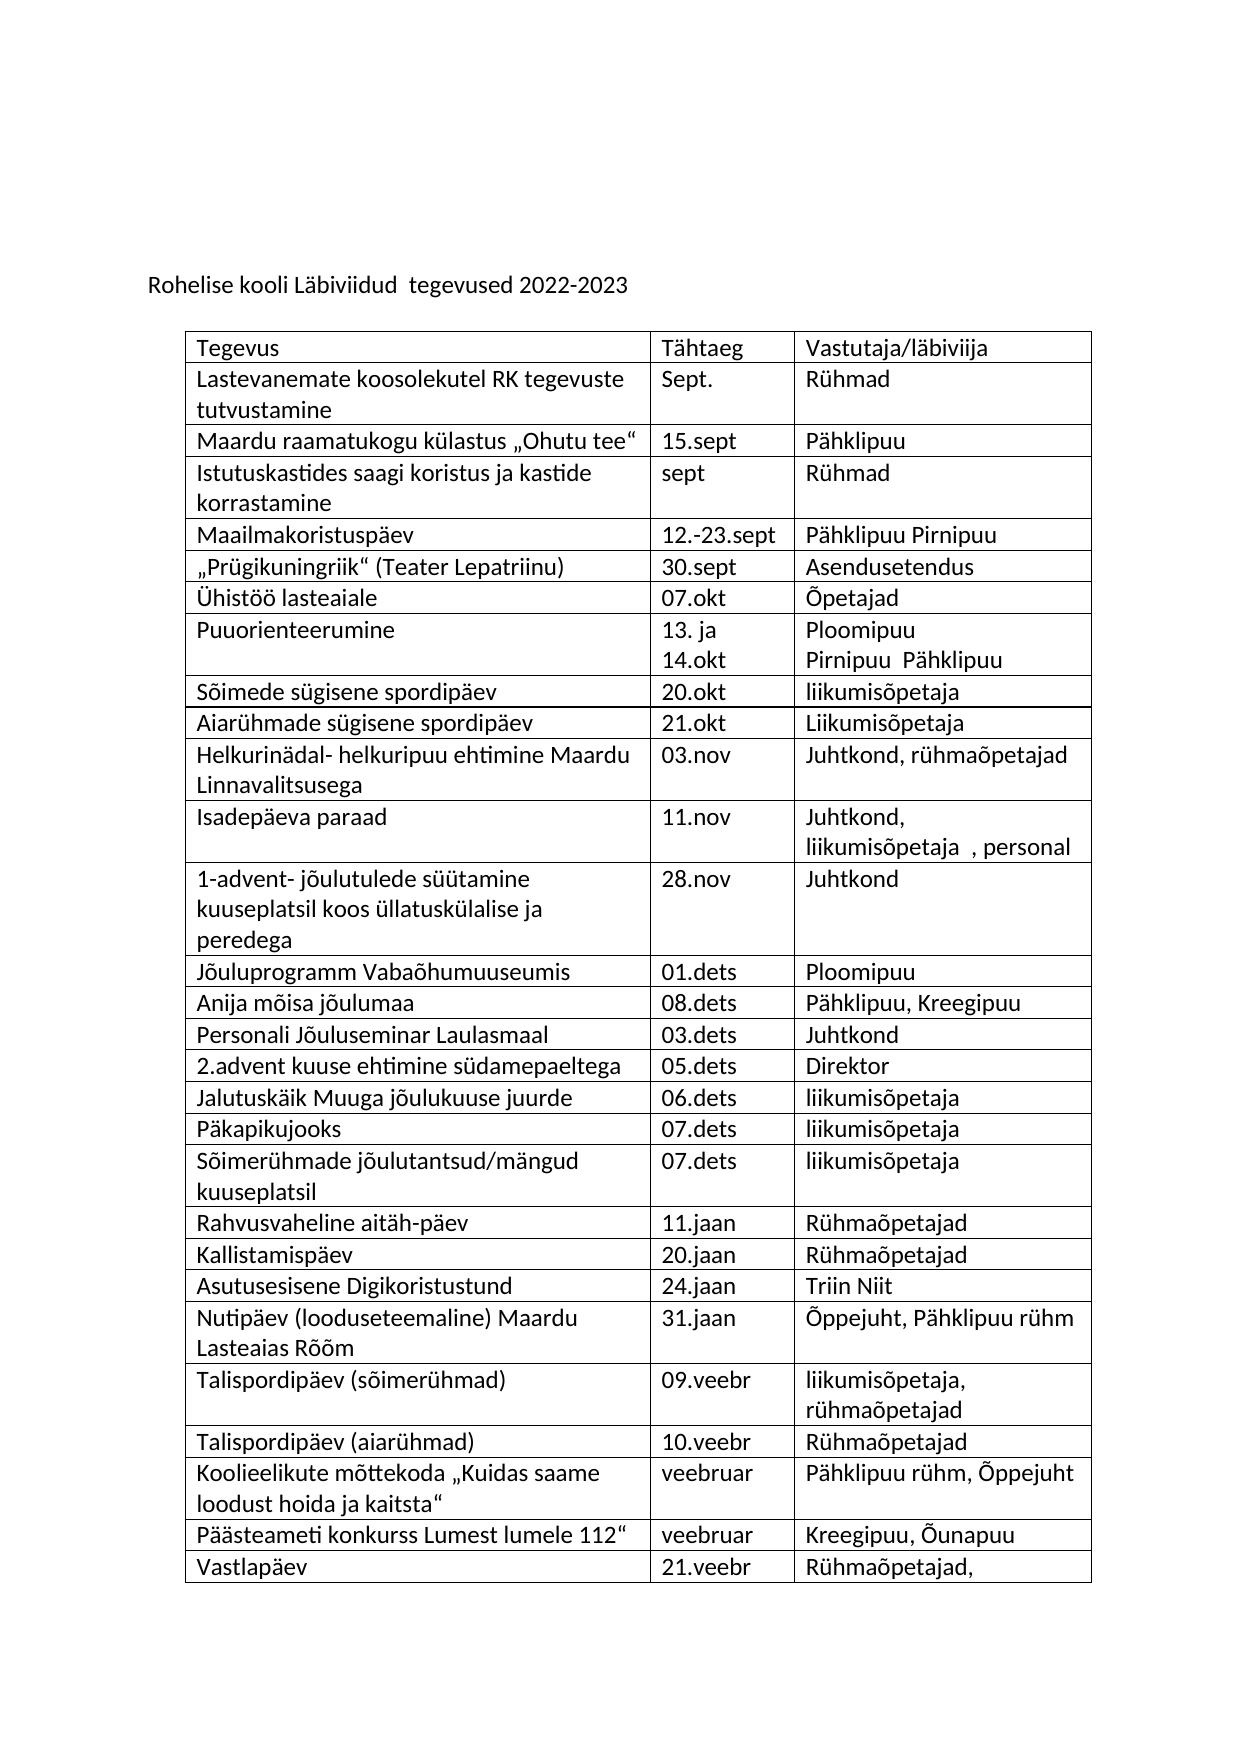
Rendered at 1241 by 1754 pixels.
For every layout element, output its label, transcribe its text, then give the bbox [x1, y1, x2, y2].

table_cell Juhtkond [795, 863, 1091, 955]
table_cell 24.jaan [651, 1270, 794, 1301]
table_cell 21.veebr [651, 1551, 794, 1582]
table_cell Kreegipuu, Õunapuu [795, 1520, 1091, 1550]
table_header Vastutaja/läbiviija [795, 332, 1091, 362]
table_cell Triin Niit [795, 1270, 1091, 1301]
table_cell Ühistöö lasteaiale [186, 582, 650, 613]
table_cell 2.advent kuuse ehtimine südamepaeltega [186, 1050, 650, 1081]
table_cell Direktor [795, 1050, 1091, 1081]
table_cell Asutusesisene Digikoristustund [186, 1270, 650, 1301]
table_cell Personali Jõuluseminar Laulasmaal [186, 1019, 650, 1049]
table_cell Sept. [651, 363, 794, 424]
table_cell Helkurinädal- helkuripuu ehtimine Maardu Linnavalitsusega [186, 739, 650, 800]
table_cell Nutipäev (looduseteemaline) Maardu Lasteaias Rõõm [186, 1302, 650, 1363]
table_cell Juhtkond, rühmaõpetajad [795, 739, 1091, 800]
table_cell 20.jaan [651, 1239, 794, 1269]
table_cell Rühmad [795, 457, 1091, 518]
table_cell 03.dets [651, 1019, 794, 1049]
table_cell Lastevanemate koosolekutel RK tegevuste tutvustamine [186, 363, 650, 424]
table_cell Rühmaõpetajad [795, 1207, 1091, 1238]
table_cell Päkapikujooks [186, 1114, 650, 1144]
table_cell 30.sept [651, 551, 794, 581]
table_cell Anija mõisa jõulumaa [186, 987, 650, 1018]
table_cell Maailmakoristuspäev [186, 519, 650, 549]
table_cell Puuorienteerumine [186, 614, 650, 675]
table_cell 11.jaan [651, 1207, 794, 1238]
table_cell 10.veebr [651, 1426, 794, 1457]
table_cell Juhtkond [795, 1019, 1091, 1049]
table_cell Rahvusvaheline aitäh-päev [186, 1207, 650, 1238]
table_cell Talispordipäev (sõimerühmad) [186, 1364, 650, 1425]
text Rohelise kooli Läbiviidud tegevused 2022-2023 [148, 270, 1093, 300]
table_cell Rühmaõpetajad [795, 1426, 1091, 1457]
table_cell Rühmad [795, 363, 1091, 424]
table_cell 08.dets [651, 987, 794, 1018]
table_cell 21.okt [651, 708, 794, 738]
table_cell Pähklipuu rühm, Õppejuht [795, 1458, 1091, 1519]
table_cell Pähklipuu Pirnipuu [795, 519, 1091, 549]
table_cell 09.veebr [651, 1364, 794, 1425]
table_cell Isadepäeva paraad [186, 801, 650, 862]
table_cell 28.nov [651, 863, 794, 955]
table_cell Vastlapäev [186, 1551, 650, 1582]
table_cell 01.dets [651, 956, 794, 986]
table_cell Koolieelikute mõttekoda „Kuidas saame loodust hoida ja kaitsta“ [186, 1458, 650, 1519]
table_cell Õppejuht, Pähklipuu rühm [795, 1302, 1091, 1363]
table_cell Istutuskastides saagi koristus ja kastide korrastamine [186, 457, 650, 518]
table_cell 13. ja 14.okt [651, 614, 794, 675]
table_cell Maardu raamatukogu külastus „Ohutu tee“ [186, 425, 650, 456]
table_cell 20.okt [651, 676, 794, 706]
table_cell 07.dets [651, 1145, 794, 1206]
table_cell liikumisõpetaja, rühmaõpetajad [795, 1364, 1091, 1425]
table_cell Pähklipuu [795, 425, 1091, 456]
table_cell 1-advent- jõulutulede süütamine kuuseplatsil koos üllatuskülalise ja peredega [186, 863, 650, 955]
table_cell 15.sept [651, 425, 794, 456]
table_cell veebruar [651, 1458, 794, 1519]
table_cell Päästeameti konkurss Lumest lumele 112“ [186, 1520, 650, 1550]
table_cell Rühmaõpetajad [795, 1239, 1091, 1269]
table_cell Kallistamispäev [186, 1239, 650, 1269]
table_cell 07.dets [651, 1114, 794, 1144]
table_cell „Prügikuningriik“ (Teater Lepatriinu) [186, 551, 650, 581]
table_cell Ploomipuu [795, 956, 1091, 986]
table_header Tegevus [186, 332, 650, 362]
table_cell Sõimerühmade jõulutantsud/mängud kuuseplatsil [186, 1145, 650, 1206]
table_cell sept [651, 457, 794, 518]
table_cell 11.nov [651, 801, 794, 862]
table_header Tähtaeg [651, 332, 794, 362]
table_cell 06.dets [651, 1082, 794, 1112]
table_cell 05.dets [651, 1050, 794, 1081]
table_cell liikumisõpetaja [795, 676, 1091, 706]
table_cell Asendusetendus [795, 551, 1091, 581]
table_cell Pähklipuu, Kreegipuu [795, 987, 1091, 1018]
table_cell Talispordipäev (aiarühmad) [186, 1426, 650, 1457]
table_cell liikumisõpetaja [795, 1114, 1091, 1144]
table_cell Juhtkond, liikumisõpetaja , personal [795, 801, 1091, 862]
table_cell Jalutuskäik Muuga jõulukuuse juurde [186, 1082, 650, 1112]
table_cell Aiarühmade sügisene spordipäev [186, 708, 650, 738]
table_cell Jõuluprogramm Vabaõhumuuseumis [186, 956, 650, 986]
table_cell liikumisõpetaja [795, 1145, 1091, 1206]
table_cell 07.okt [651, 582, 794, 613]
table_cell veebruar [651, 1520, 794, 1550]
table_cell Liikumisõpetaja [795, 708, 1091, 738]
table_cell Õpetajad [795, 582, 1091, 613]
table_cell Rühmaõpetajad, [795, 1551, 1091, 1582]
table_cell 03.nov [651, 739, 794, 800]
table_cell Sõimede sügisene spordipäev [186, 676, 650, 706]
table_cell liikumisõpetaja [795, 1082, 1091, 1112]
table_cell 31.jaan [651, 1302, 794, 1363]
table_cell 12.-23.sept [651, 519, 794, 549]
table_cell Ploomipuu Pirnipuu Pähklipuu [795, 614, 1091, 675]
